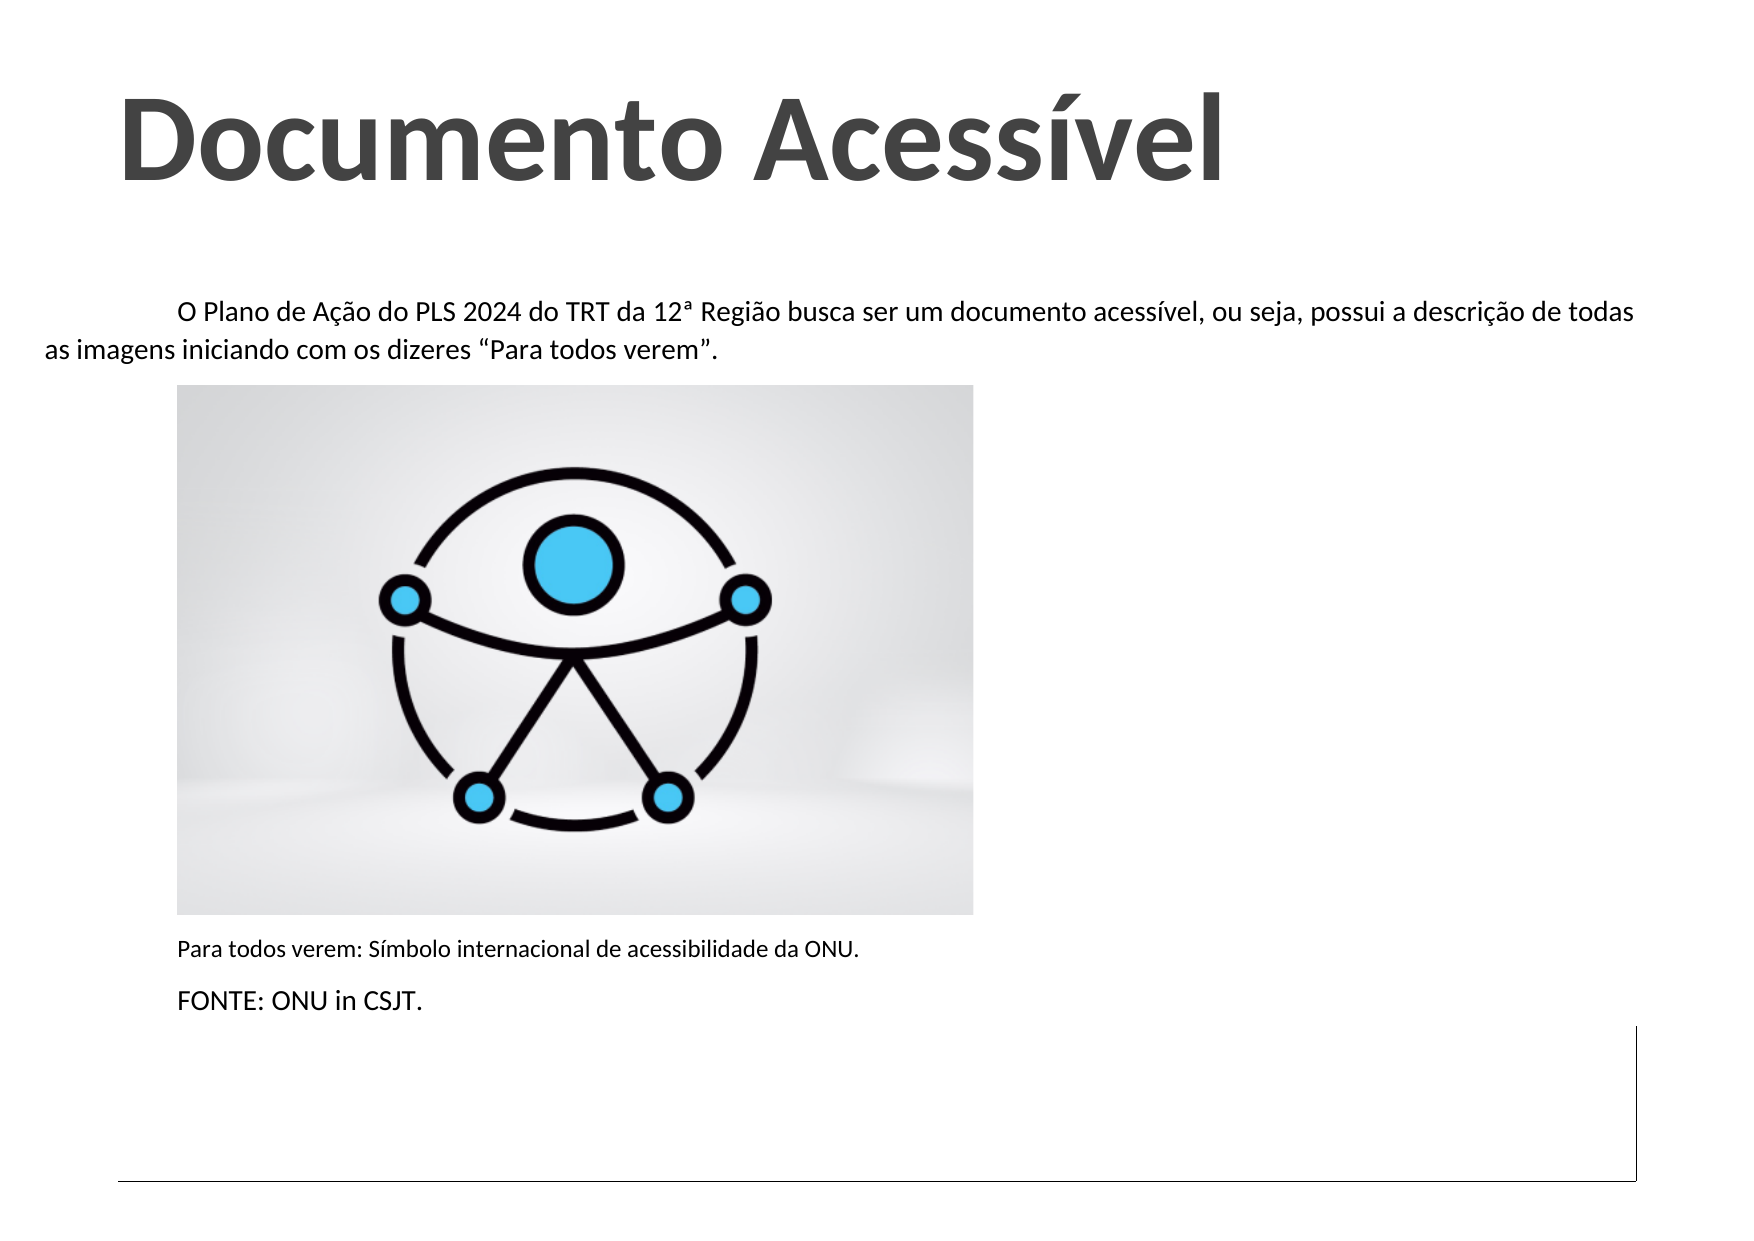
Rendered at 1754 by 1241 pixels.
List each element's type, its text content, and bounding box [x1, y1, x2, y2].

text Documento Acessível [118, 59, 1695, 212]
text FONTE: ONU in CSJT. [44, 982, 1636, 1018]
text Para todos verem: Símbolo internacional de acessibilidade da ONU. [44, 933, 1636, 963]
text O Plano de Ação do PLS 2024 do TRT da 12ª Região busca ser um documento acessível, ou seja, possui a descrição de todas as imagens iniciando com os dizeres “Para todos verem”. [44, 293, 1636, 367]
